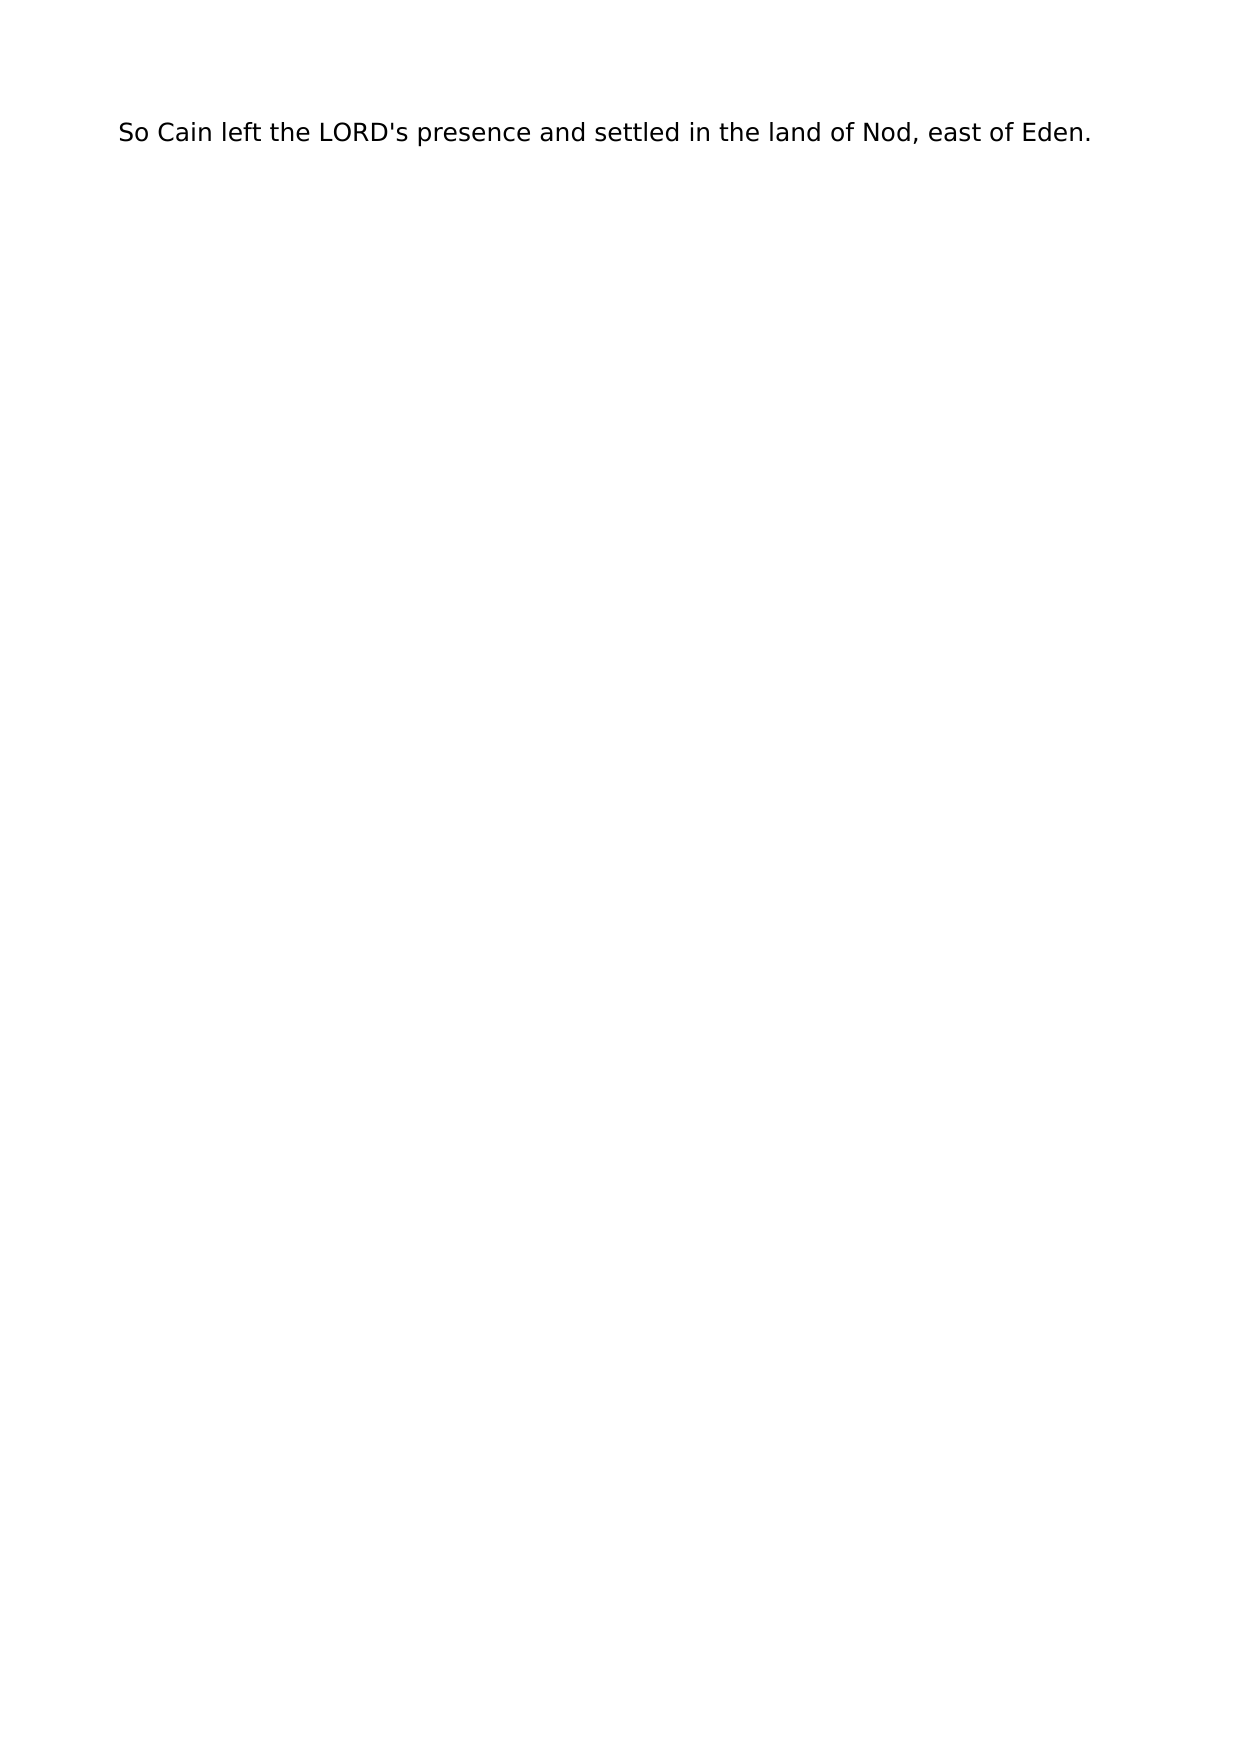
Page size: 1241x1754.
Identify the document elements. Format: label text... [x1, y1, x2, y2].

text So Cain left the LORD's presence and settled in the land of Nod, east of Eden. [118, 118, 1122, 147]
